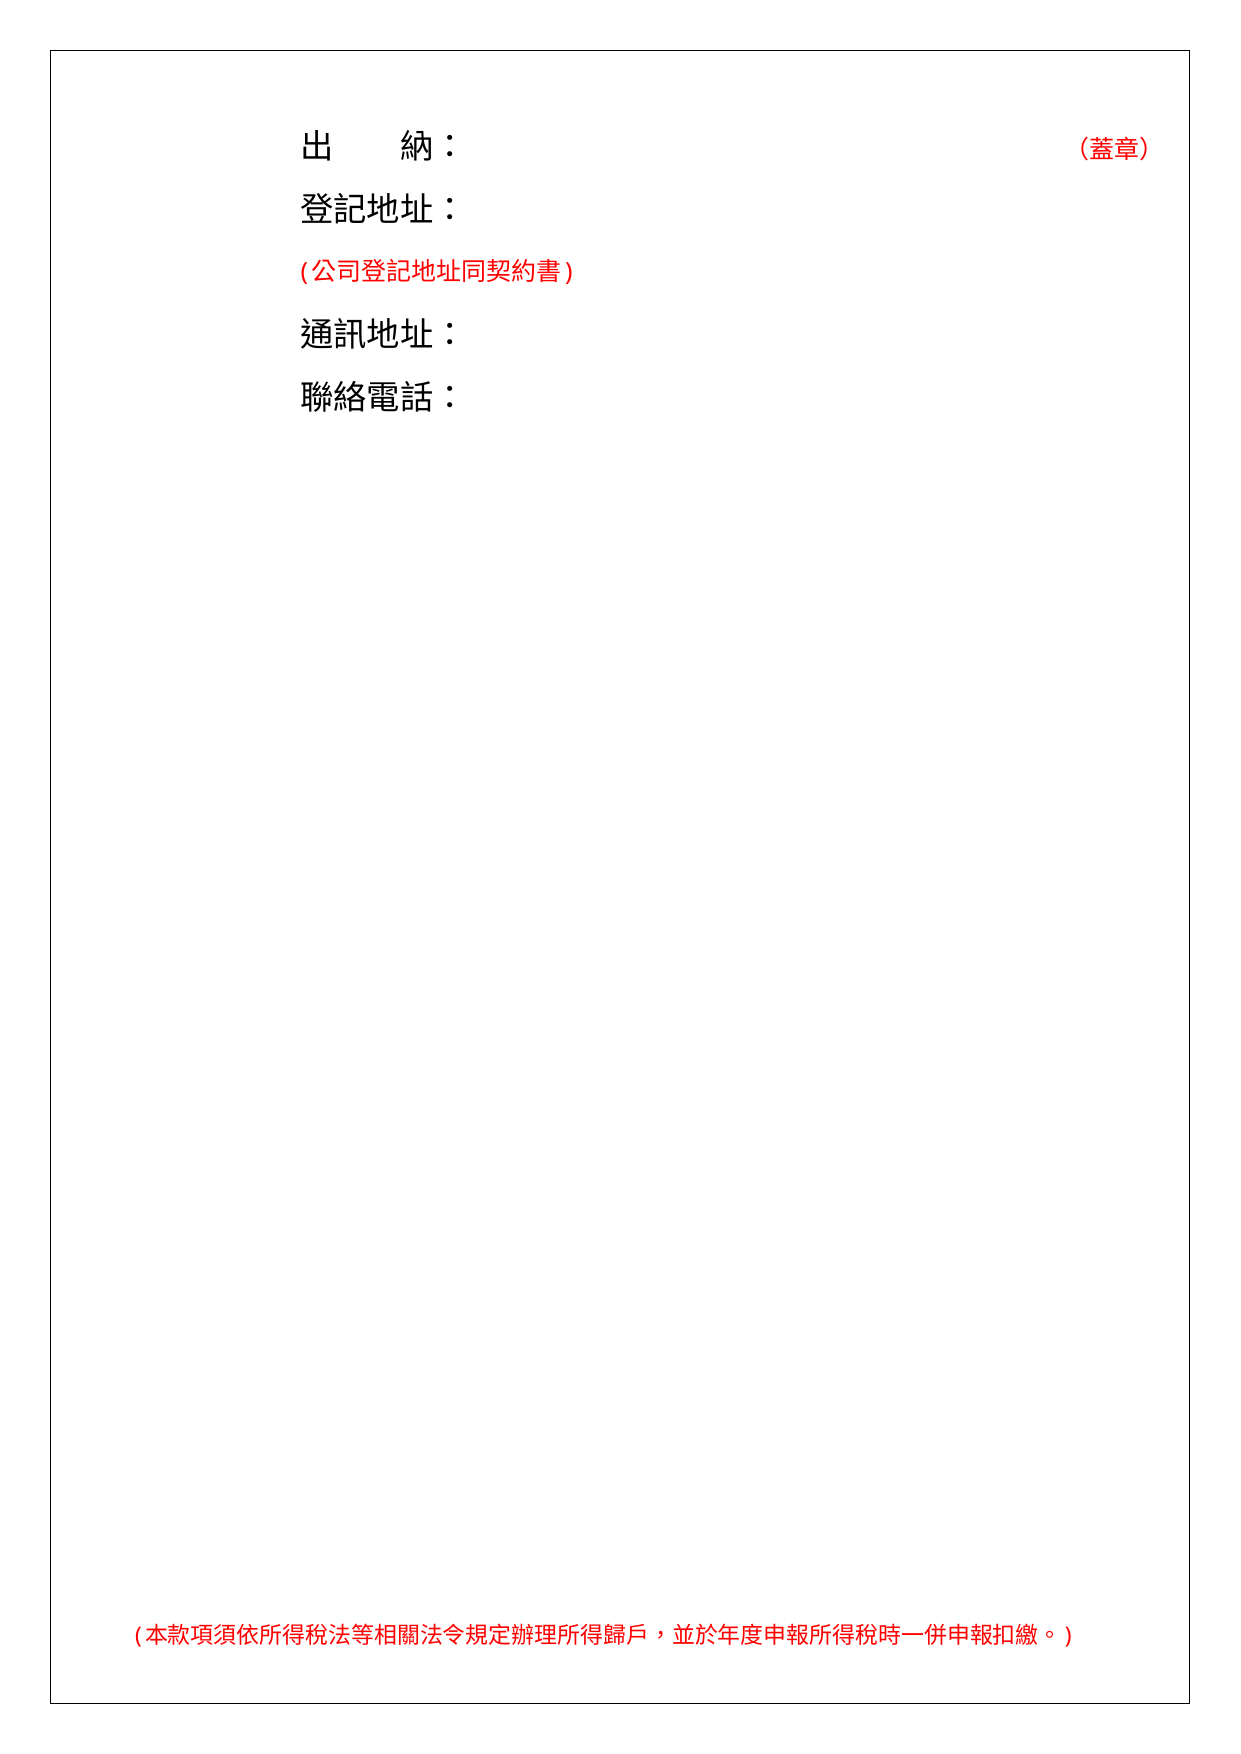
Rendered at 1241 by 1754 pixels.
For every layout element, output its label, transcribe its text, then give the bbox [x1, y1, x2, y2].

text 出 納： （蓋章） [300, 103, 1165, 165]
text (公司登記地址同契約書) [296, 228, 1165, 290]
text 聯絡電話： [300, 353, 1165, 415]
text 登記地址： [300, 165, 1165, 228]
text 通訊地址： [300, 290, 1165, 353]
